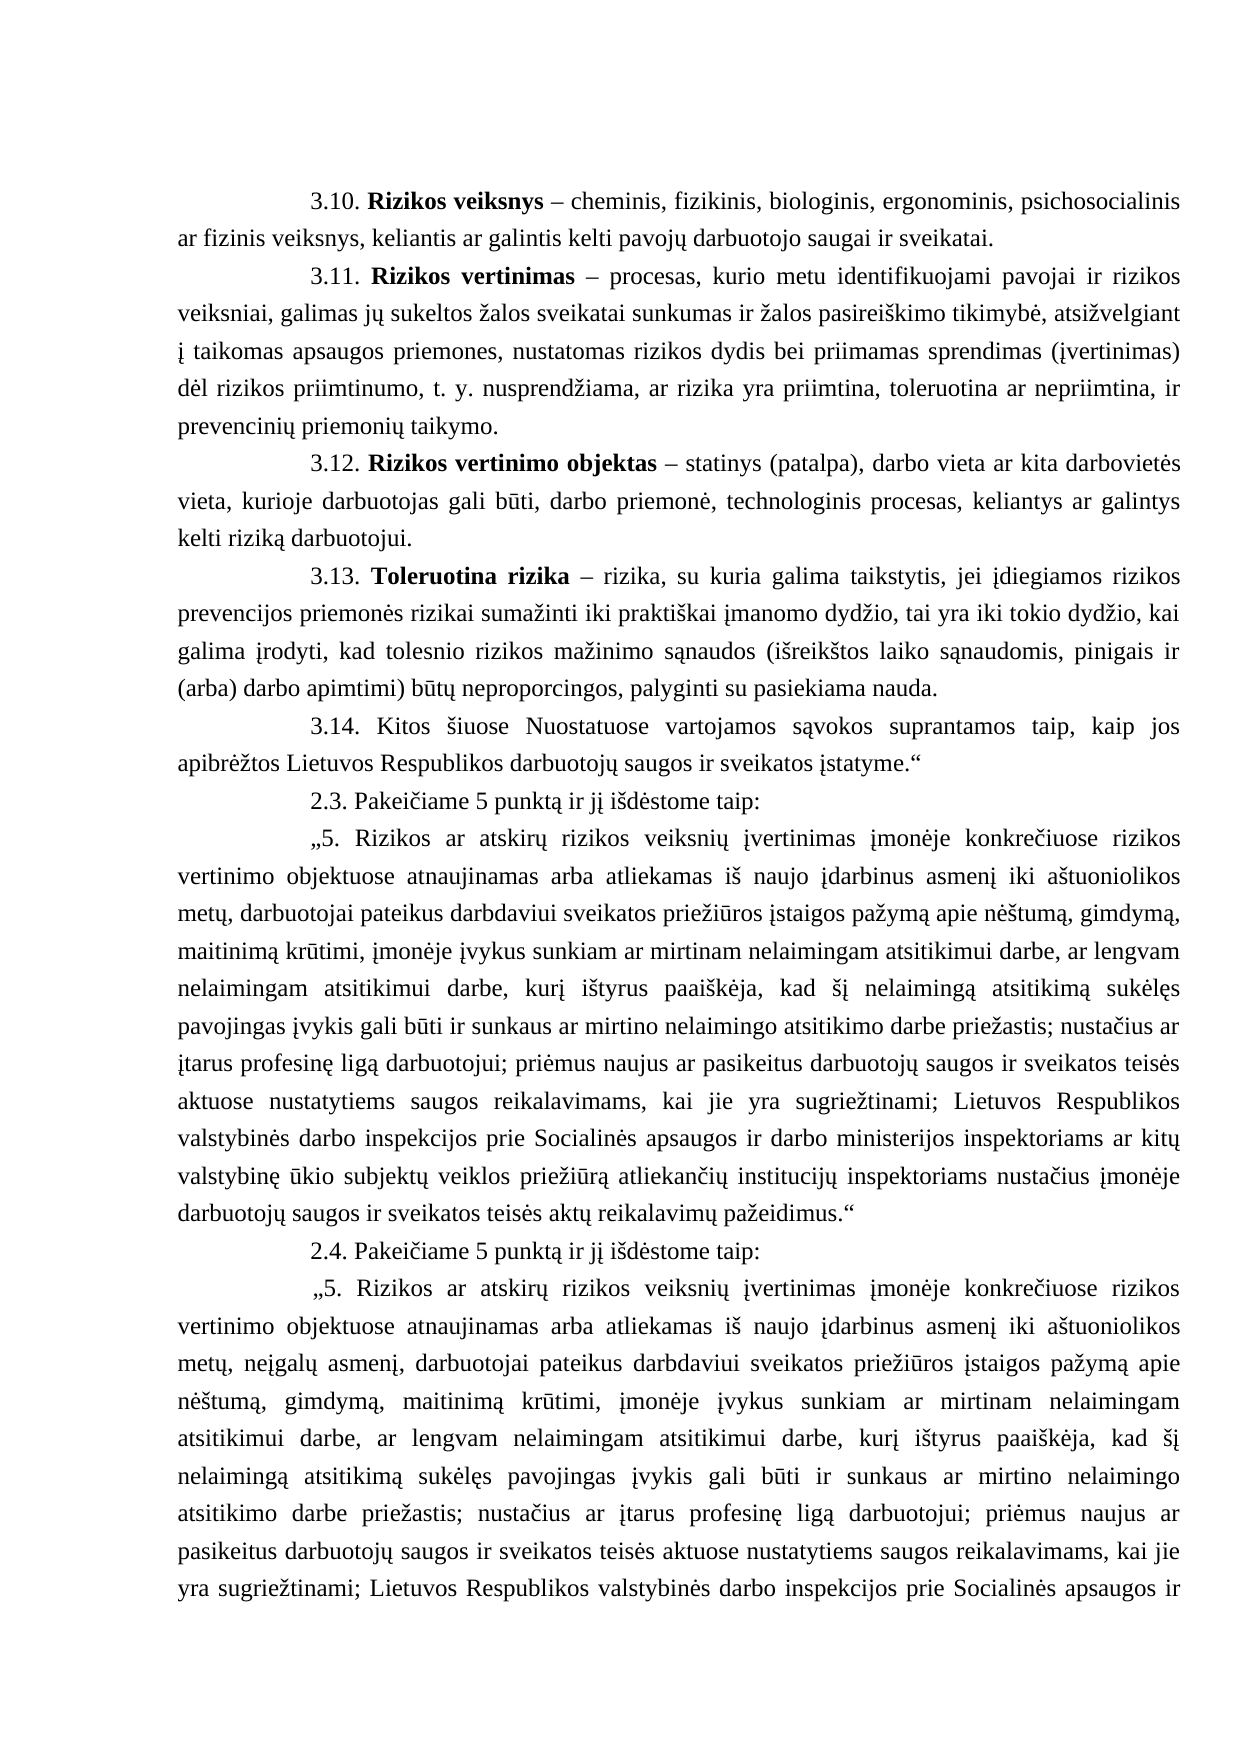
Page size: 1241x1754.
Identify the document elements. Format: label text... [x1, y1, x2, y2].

text 2.4. Pakeičiame 5 punktą ir jį išdėstome taip: [177, 1227, 1181, 1265]
text 2.3. Pakeičiame 5 punktą ir jį išdėstome taip: [177, 777, 1181, 815]
text 3.10. Rizikos veiksnys – cheminis, fizikinis, biologinis, ergonominis, psichosocialinis ar fizinis veiksnys, keliantis ar galintis kelti pavojų darbuotojo saugai ir sveikatai. [177, 177, 1181, 252]
text „5. Rizikos ar atskirų rizikos veiksnių įvertinimas įmonėje konkrečiuose rizikos vertinimo objektuose atnaujinamas arba atliekamas iš naujo įdarbinus asmenį iki aštuoniolikos metų, darbuotojai pateikus darbdaviui sveikatos priežiūros įstaigos pažymą apie nėštumą, gimdymą, maitinimą krūtimi, įmonėje įvykus sunkiam ar mirtinam nelaimingam atsitikimui darbe, ar lengvam nelaimingam atsitikimui darbe, kurį ištyrus paaiškėja, kad šį nelaimingą atsitikimą sukėlęs pavojingas įvykis gali būti ir sunkaus ar mirtino nelaimingo atsitikimo darbe priežastis; nustačius ar įtarus profesinę ligą darbuotojui; priėmus naujus ar pasikeitus darbuotojų saugos ir sveikatos teisės aktuose nustatytiems saugos reikalavimams, kai jie yra sugriežtinami; Lietuvos Respublikos valstybinės darbo inspekcijos prie Socialinės apsaugos ir darbo ministerijos inspektoriams ar kitų valstybinę ūkio subjektų veiklos priežiūrą atliekančių institucijų inspektoriams nustačius įmonėje darbuotojų saugos ir sveikatos teisės aktų reikalavimų pažeidimus.“ [177, 815, 1181, 1227]
text 3.11. Rizikos vertinimas – procesas, kurio metu identifikuojami pavojai ir rizikos veiksniai, galimas jų sukeltos žalos sveikatai sunkumas ir žalos pasireiškimo tikimybė, atsižvelgiant į taikomas apsaugos priemones, nustatomas rizikos dydis bei priimamas sprendimas (įvertinimas) dėl rizikos priimtinumo, t. y. nusprendžiama, ar rizika yra priimtina, toleruotina ar nepriimtina, ir prevencinių priemonių taikymo. [177, 252, 1181, 440]
text 3.13. Toleruotina rizika – rizika, su kuria galima taikstytis, jei įdiegiamos rizikos prevencijos priemonės rizikai sumažinti iki praktiškai įmanomo dydžio, tai yra iki tokio dydžio, kai galima įrodyti, kad tolesnio rizikos mažinimo sąnaudos (išreikštos laiko sąnaudomis, pinigais ir (arba) darbo apimtimi) būtų neproporcingos, palyginti su pasiekiama nauda. [177, 552, 1181, 702]
text 3.14. Kitos šiuose Nuostatuose vartojamos sąvokos suprantamos taip, kaip jos apibrėžtos Lietuvos Respublikos darbuotojų saugos ir sveikatos įstatyme.“ [177, 702, 1181, 777]
text „5. Rizikos ar atskirų rizikos veiksnių įvertinimas įmonėje konkrečiuose rizikos vertinimo objektuose atnaujinamas arba atliekamas iš naujo įdarbinus asmenį iki aštuoniolikos metų, neįgalų asmenį, darbuotojai pateikus darbdaviui sveikatos priežiūros įstaigos pažymą apie nėštumą, gimdymą, maitinimą krūtimi, įmonėje įvykus sunkiam ar mirtinam nelaimingam atsitikimui darbe, ar lengvam nelaimingam atsitikimui darbe, kurį ištyrus paaiškėja, kad šį nelaimingą atsitikimą sukėlęs pavojingas įvykis gali būti ir sunkaus ar mirtino nelaimingo atsitikimo darbe priežastis; nustačius ar įtarus profesinę ligą darbuotojui; priėmus naujus ar pasikeitus darbuotojų saugos ir sveikatos teisės aktuose nustatytiems saugos reikalavimams, kai jie yra sugriežtinami; Lietuvos Respublikos valstybinės darbo inspekcijos prie Socialinės apsaugos ir [177, 1265, 1181, 1602]
text 3.12. Rizikos vertinimo objektas – statinys (patalpa), darbo vieta ar kita darbovietės vieta, kurioje darbuotojas gali būti, darbo priemonė, technologinis procesas, keliantys ar galintys kelti riziką darbuotojui. [177, 440, 1181, 552]
